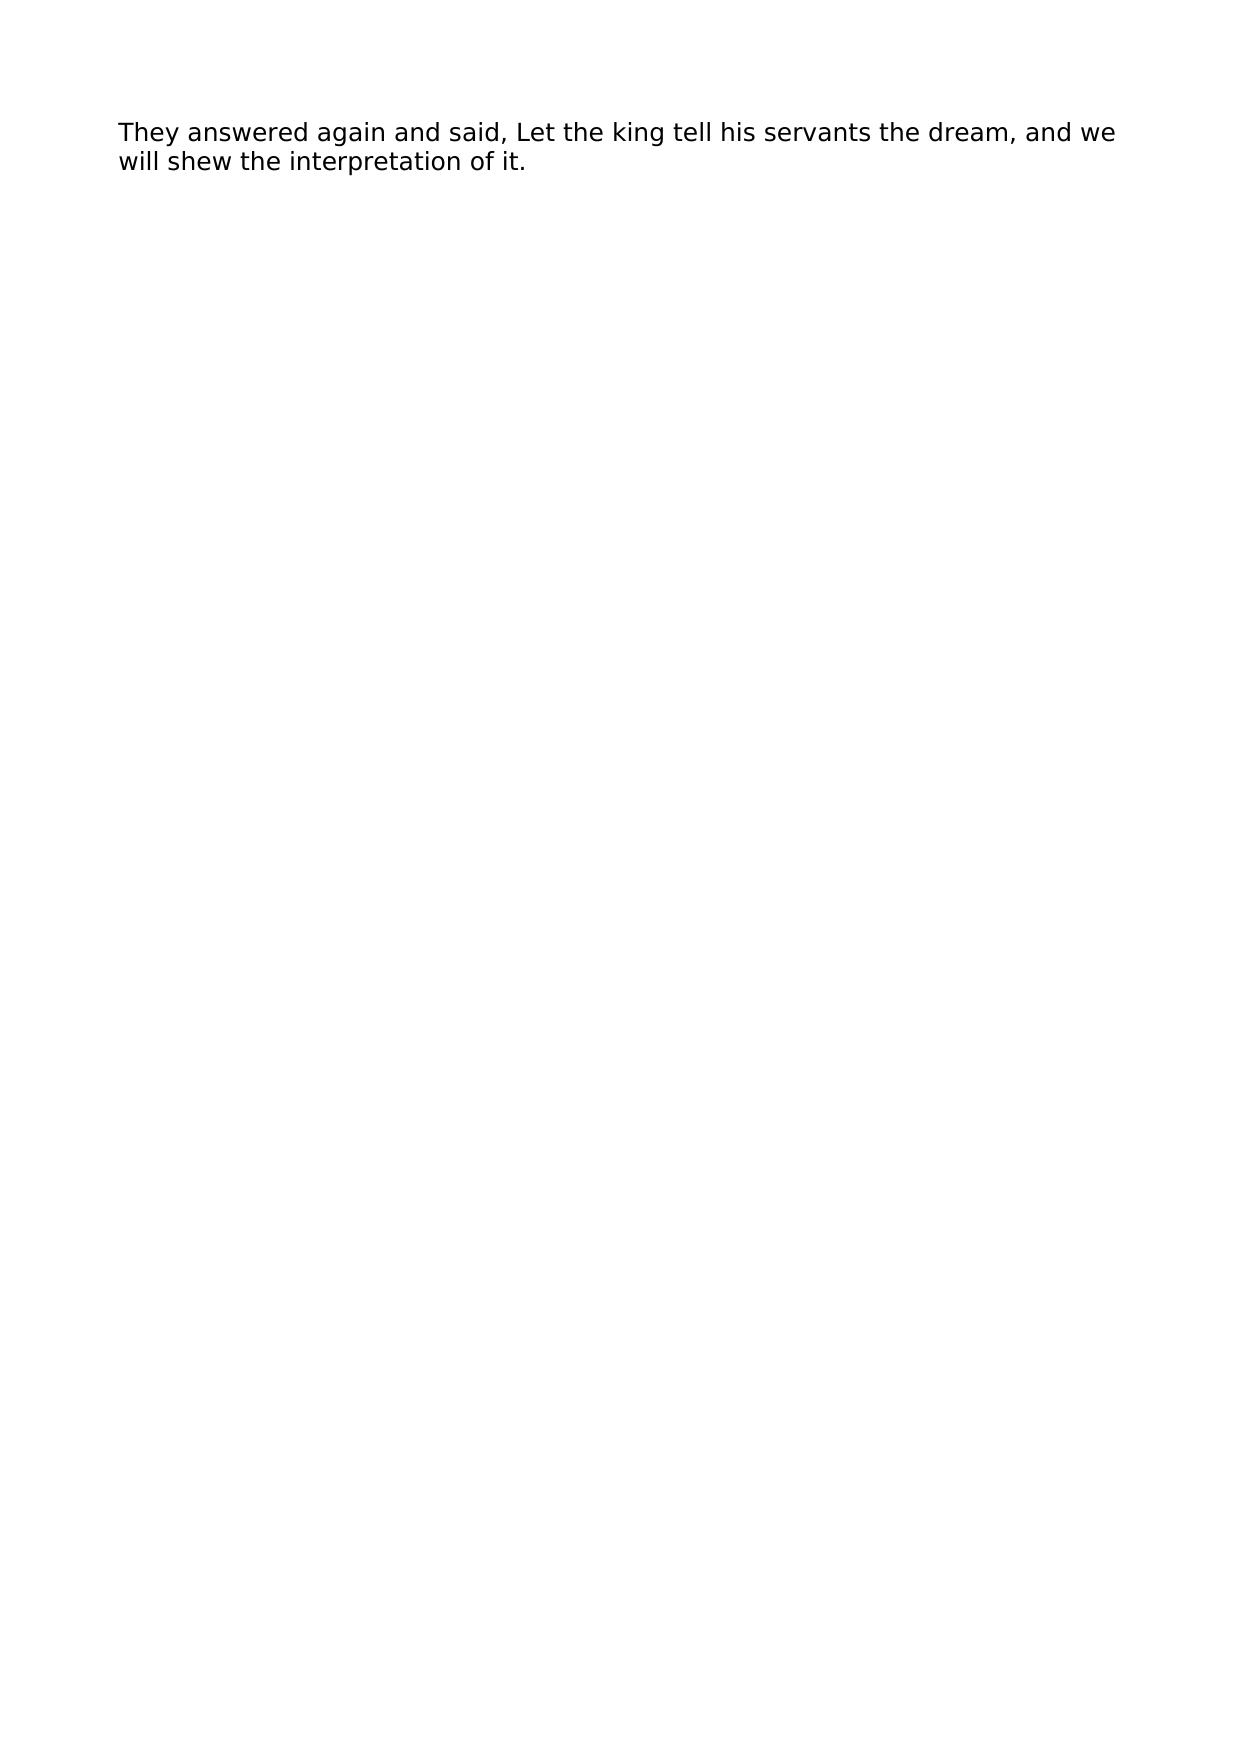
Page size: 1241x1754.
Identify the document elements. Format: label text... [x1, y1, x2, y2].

text They answered again and said, Let the king tell his servants the dream, and we will shew the interpretation of it. [118, 118, 1122, 176]
